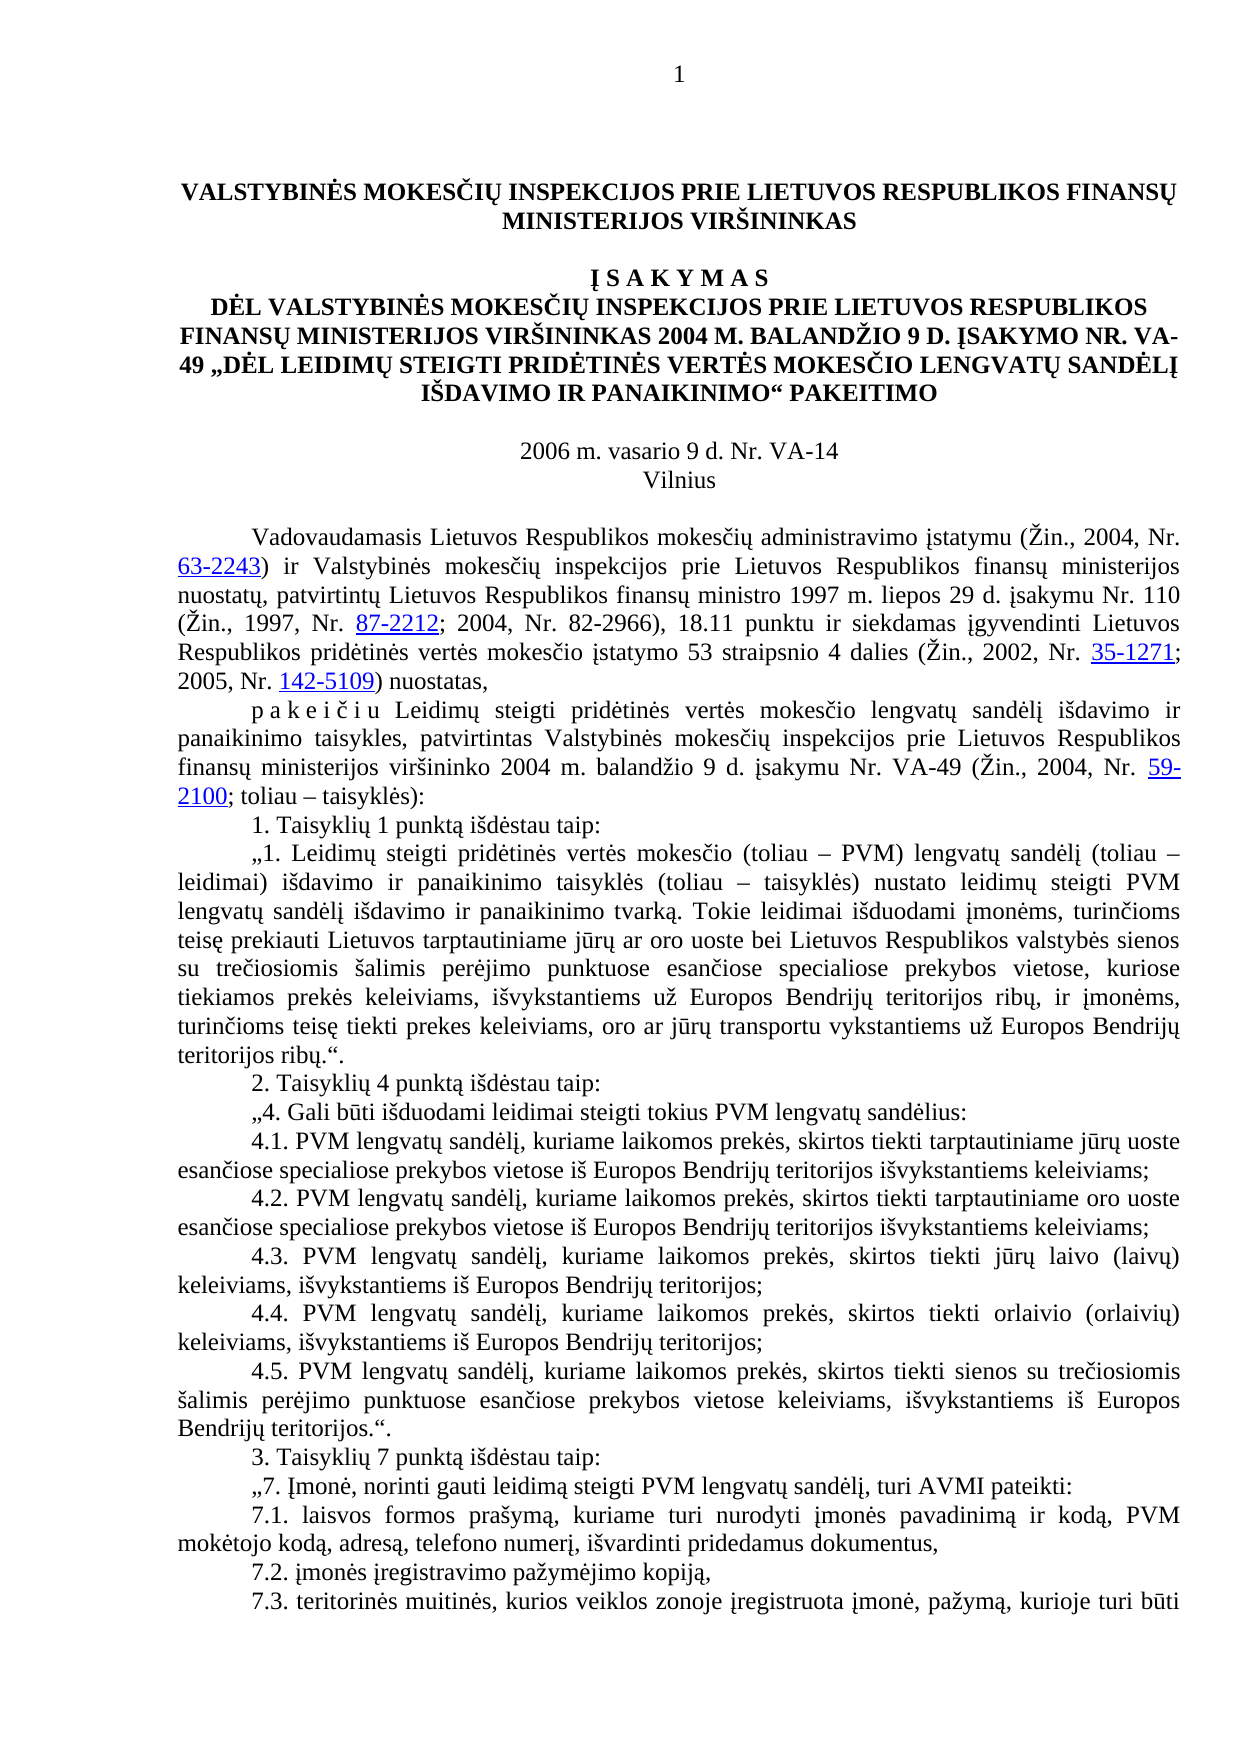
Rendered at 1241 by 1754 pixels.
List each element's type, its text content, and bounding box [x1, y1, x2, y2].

text 4.4. PVM lengvatų sandėlį, kuriame laikomos prekės, skirtos tiekti orlaivio (orlaivių) keleiviams, išvykstantiems iš Europos Bendrijų teritorijos; [177, 1298, 1181, 1356]
text 7.3. teritorinės muitinės, kurios veiklos zonoje įregistruota įmonė, pažymą, kurioje turi būti [177, 1586, 1181, 1615]
text Vilnius [177, 465, 1181, 493]
text „4. Gali būti išduodami leidimai steigti tokius PVM lengvatų sandėlius: [177, 1097, 1181, 1126]
text 7.1. laisvos formos prašymą, kuriame turi nurodyti įmonės pavadinimą ir kodą, PVM mokėtojo kodą, adresą, telefono numerį, išvardinti pridedamus dokumentus, [177, 1500, 1181, 1557]
text 2. Taisyklių 4 punktą išdėstau taip: [177, 1068, 1181, 1097]
text „1. Leidimų steigti pridėtinės vertės mokesčio (toliau – PVM) lengvatų sandėlį (toliau – leidimai) išdavimo ir panaikinimo taisyklės (toliau – taisyklės) nustato leidimų steigti PVM lengvatų sandėlį išdavimo ir panaikinimo tvarką. Tokie leidimai išduodami įmonėms, turinčioms teisę prekiauti Lietuvos tarptautiniame jūrų ar oro uoste bei Lietuvos Respublikos valstybės sienos su trečiosiomis šalimis perėjimo punktuose esančiose specialiose prekybos vietose, kuriose tiekiamos prekės keleiviams, išvykstantiems už Europos Bendrijų teritorijos ribų, ir įmonėms, turinčioms teisę tiekti prekes keleiviams, oro ar jūrų transportu vykstantiems už Europos Bendrijų teritorijos ribų.“. [177, 838, 1181, 1068]
text DĖL VALSTYBINĖS MOKESČIŲ INSPEKCIJOS PRIE LIETUVOS RESPUBLIKOS FINANSŲ MINISTERIJOS VIRŠININKAS 2004 M. BALANDŽIO 9 D. ĮSAKYMO NR. VA-49 „DĖL LEIDIMŲ STEIGTI PRIDĖTINĖS VERTĖS MOKESČIO LENGVATŲ SANDĖLĮ IŠDAVIMO IR PANAIKINIMO“ PAKEITIMO [177, 292, 1181, 407]
text Į S A K Y M A S [177, 263, 1181, 292]
text 2006 m. vasario 9 d. Nr. VA-14 [177, 436, 1181, 465]
text 7.2. įmonės įregistravimo pažymėjimo kopiją, [177, 1557, 1181, 1586]
text Vadovaudamasis Lietuvos Respublikos mokesčių administravimo įstatymu (Žin., 2004, Nr. 63-2243) ir Valstybinės mokesčių inspekcijos prie Lietuvos Respublikos finansų ministerijos nuostatų, patvirtintų Lietuvos Respublikos finansų ministro 1997 m. liepos 29 d. įsakymu Nr. 110 (Žin., 1997, Nr. 87-2212; 2004, Nr. 82-2966), 18.11 punktu ir siekdamas įgyvendinti Lietuvos Respublikos pridėtinės vertės mokesčio įstatymo 53 straipsnio 4 dalies (Žin., 2002, Nr. 35-1271; 2005, Nr. 142-5109) nuostatas, [177, 522, 1181, 695]
text pakeičiu Leidimų steigti pridėtinės vertės mokesčio lengvatų sandėlį išdavimo ir panaikinimo taisykles, patvirtintas Valstybinės mokesčių inspekcijos prie Lietuvos Respublikos finansų ministerijos viršininko 2004 m. balandžio 9 d. įsakymu Nr. VA-49 (Žin., 2004, Nr. 59-2100; toliau – taisyklės): [177, 695, 1181, 810]
text VALSTYBINĖS MOKESČIŲ INSPEKCIJOS PRIE LIETUVOS RESPUBLIKOS FINANSŲ MINISTERIJOS VIRŠININKAS [177, 177, 1181, 235]
text 4.1. PVM lengvatų sandėlį, kuriame laikomos prekės, skirtos tiekti tarptautiniame jūrų uoste esančiose specialiose prekybos vietose iš Europos Bendrijų teritorijos išvykstantiems keleiviams; [177, 1126, 1181, 1183]
text „7. Įmonė, norinti gauti leidimą steigti PVM lengvatų sandėlį, turi AVMI pateikti: [177, 1471, 1181, 1500]
text 1. Taisyklių 1 punktą išdėstau taip: [177, 810, 1181, 838]
text 3. Taisyklių 7 punktą išdėstau taip: [177, 1442, 1181, 1471]
text 4.3. PVM lengvatų sandėlį, kuriame laikomos prekės, skirtos tiekti jūrų laivo (laivų) keleiviams, išvykstantiems iš Europos Bendrijų teritorijos; [177, 1241, 1181, 1298]
text 4.2. PVM lengvatų sandėlį, kuriame laikomos prekės, skirtos tiekti tarptautiniame oro uoste esančiose specialiose prekybos vietose iš Europos Bendrijų teritorijos išvykstantiems keleiviams; [177, 1183, 1181, 1241]
text 4.5. PVM lengvatų sandėlį, kuriame laikomos prekės, skirtos tiekti sienos su trečiosiomis šalimis perėjimo punktuose esančiose prekybos vietose keleiviams, išvykstantiems iš Europos Bendrijų teritorijos.“. [177, 1356, 1181, 1442]
